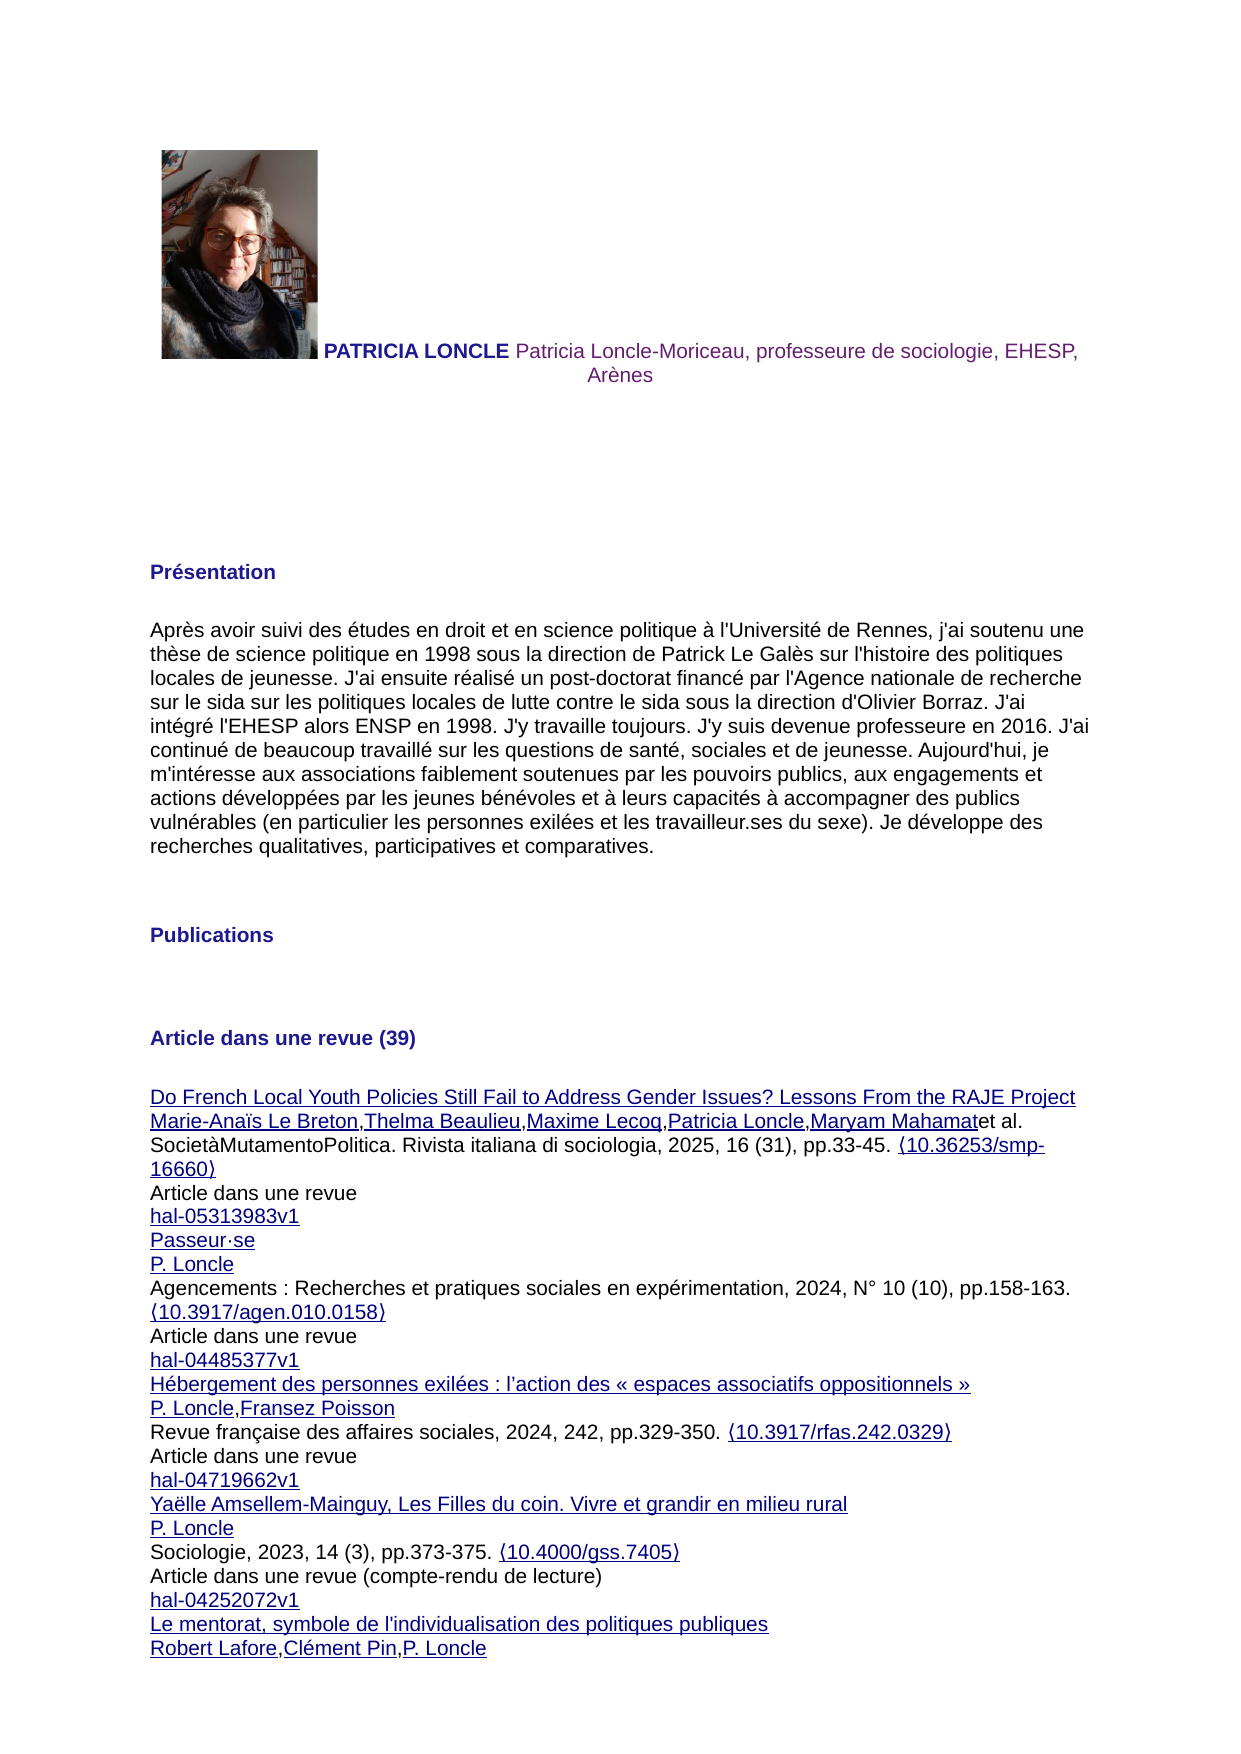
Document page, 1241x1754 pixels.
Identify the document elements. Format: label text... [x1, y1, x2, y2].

subtitle Article dans une revue (39) [150, 1026, 1090, 1050]
table_cell Passeur·se P. Loncle Agencements : Recherches et pratiques sociales en expérimentation, 2024, N° 10 (10), pp.158-163. ⟨10.3917/agen.010.0158⟩ Article dans une revue hal-04485377v1 [150, 1228, 1090, 1372]
subtitle PATRICIA LONCLE Patricia Loncle-Moriceau, professeure de sociologie, EHESP, Arènes [150, 150, 1090, 387]
table_cell Le mentorat, symbole de l'individualisation des politiques publiques Robert Lafore,Clément Pin,P. Loncle [150, 1612, 1090, 1659]
table_cell Hébergement des personnes exilées : l’action des « espaces associatifs oppositionnels » P. Loncle,Fransez Poisson Revue française des affaires sociales, 2024, 242, pp.329-350. ⟨10.3917/rfas.242.0329⟩ Article dans une revue hal-04719662v1 [150, 1372, 1090, 1492]
subtitle Publications [150, 923, 1090, 947]
subtitle Présentation [150, 559, 1090, 583]
picture [161, 150, 318, 359]
text Après avoir suivi des études en droit et en science politique à l'Université de Rennes, j'ai soutenu une thèse de science politique en 1998 sous la direction de Patrick Le Galès sur l'histoire des politiques locales de jeunesse. J'ai ensuite réalisé un post-doctorat financé par l'Agence nationale de recherche sur le sida sur les politiques locales de lutte contre le sida sous la direction d'Olivier Borraz. J'ai intégré l'EHESP alors ENSP en 1998. J'y travaille toujours. J'y suis devenue professeure en 2016. J'ai continué de beaucoup travaillé sur les questions de santé, sociales et de jeunesse. Aujourd'hui, je m'intéresse aux associations faiblement soutenues par les pouvoirs publics, aux engagements et actions développées par les jeunes bénévoles et à leurs capacités à accompagner des publics vulnérables (en particulier les personnes exilées et les travailleur.ses du sexe). Je développe des recherches qualitatives, participatives et comparatives. [150, 618, 1090, 857]
table_cell Yaëlle Amsellem-Mainguy, Les Filles du coin. Vivre et grandir en milieu rural P. Loncle Sociologie, 2023, 14 (3), pp.373-375. ⟨10.4000/gss.7405⟩ Article dans une revue (compte-rendu de lecture) hal-04252072v1 [150, 1492, 1090, 1612]
table_header Do French Local Youth Policies Still Fail to Address Gender Issues? Lessons From the RAJE Project Marie-Anaïs Le Breton,Thelma Beaulieu,Maxime Lecoq,Patricia Loncle,Maryam Mahamatet al. SocietàMutamentoPolitica. Rivista italiana di sociologia, 2025, 16 (31), pp.33-45. ⟨10.36253/smp-16660⟩ Article dans une revue hal-05313983v1 [150, 1085, 1090, 1228]
